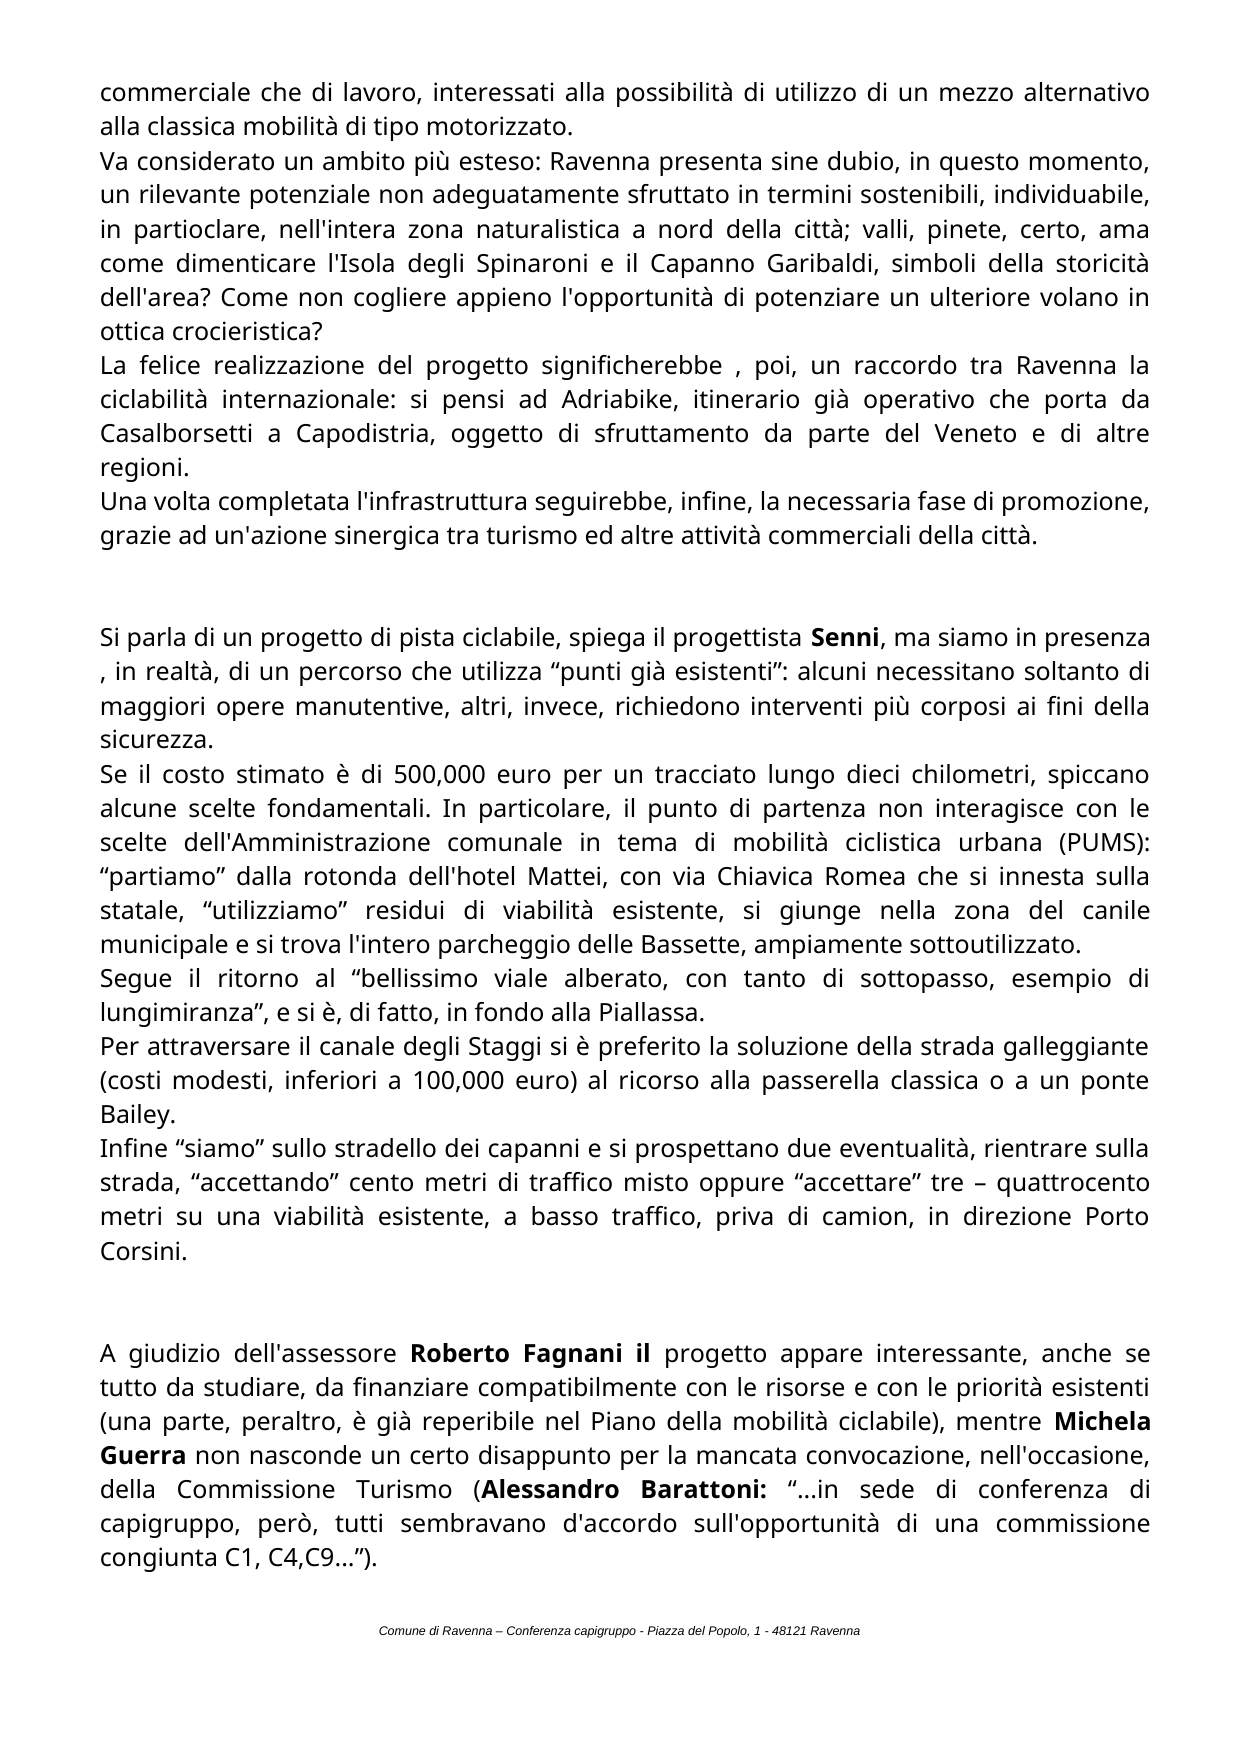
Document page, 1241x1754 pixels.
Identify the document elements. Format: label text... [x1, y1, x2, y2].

text Si parla di un progetto di pista ciclabile, spiega il progettista Senni, ma siamo in presenza , in realtà, di un percorso che utilizza “punti già esistenti”: alcuni necessitano soltanto di maggiori opere manutentive, altri, invece, richiedono interventi più corposi ai fini della sicurezza. [99, 620, 1152, 756]
text Infine “siamo” sullo stradello dei capanni e si prospettano due eventualità, rientrare sulla strada, “accettando” cento metri di traffico misto oppure “accettare” tre – quattrocento metri su una viabilità esistente, a basso traffico, priva di camion, in direzione Porto Corsini. [99, 1131, 1152, 1267]
text Segue il ritorno al “bellissimo viale alberato, con tanto di sottopasso, esempio di lungimiranza”, e si è, di fatto, in fondo alla Piallassa. [99, 961, 1152, 1029]
text commerciale che di lavoro, interessati alla possibilità di utilizzo di un mezzo alternativo alla classica mobilità di tipo motorizzato. [99, 75, 1152, 143]
text Per attraversare il canale degli Staggi si è preferito la soluzione della strada galleggiante (costi modesti, inferiori a 100,000 euro) al ricorso alla passerella classica o a un ponte Bailey. [99, 1029, 1152, 1131]
text Una volta completata l'infrastruttura seguirebbe, infine, la necessaria fase di promozione, grazie ad un'azione sinergica tra turismo ed altre attività commerciali della città. [99, 484, 1152, 552]
text A giudizio dell'assessore Roberto Fagnani il progetto appare interessante, anche se tutto da studiare, da finanziare compatibilmente con le risorse e con le priorità esistenti (una parte, peraltro, è già reperibile nel Piano della mobilità ciclabile), mentre Michela Guerra non nasconde un certo disappunto per la mancata convocazione, nell'occasione, della Commissione Turismo (Alessandro Barattoni: “...in sede di conferenza di capigruppo, però, tutti sembravano d'accordo sull'opportunità di una commissione congiunta C1, C4,C9...”). [99, 1335, 1152, 1574]
text La felice realizzazione del progetto significherebbe , poi, un raccordo tra Ravenna la ciclabilità internazionale: si pensi ad Adriabike, itinerario già operativo che porta da Casalborsetti a Capodistria, oggetto di sfruttamento da parte del Veneto e di altre regioni. [99, 347, 1152, 484]
text Va considerato un ambito più esteso: Ravenna presenta sine dubio, in questo momento, un rilevante potenziale non adeguatamente sfruttato in termini sostenibili, individuabile, in partioclare, nell'intera zona naturalistica a nord della città; valli, pinete, certo, ama come dimenticare l'Isola degli Spinaroni e il Capanno Garibaldi, simboli della storicità dell'area? Come non cogliere appieno l'opportunità di potenziare un ulteriore volano in ottica crocieristica? [99, 143, 1152, 347]
text Se il costo stimato è di 500,000 euro per un tracciato lungo dieci chilometri, spiccano alcune scelte fondamentali. In particolare, il punto di partenza non interagisce con le scelte dell'Amministrazione comunale in tema di mobilità ciclistica urbana (PUMS): “partiamo” dalla rotonda dell'hotel Mattei, con via Chiavica Romea che si innesta sulla statale, “utilizziamo” residui di viabilità esistente, si giunge nella zona del canile municipale e si trova l'intero parcheggio delle Bassette, ampiamente sottoutilizzato. [99, 756, 1152, 961]
